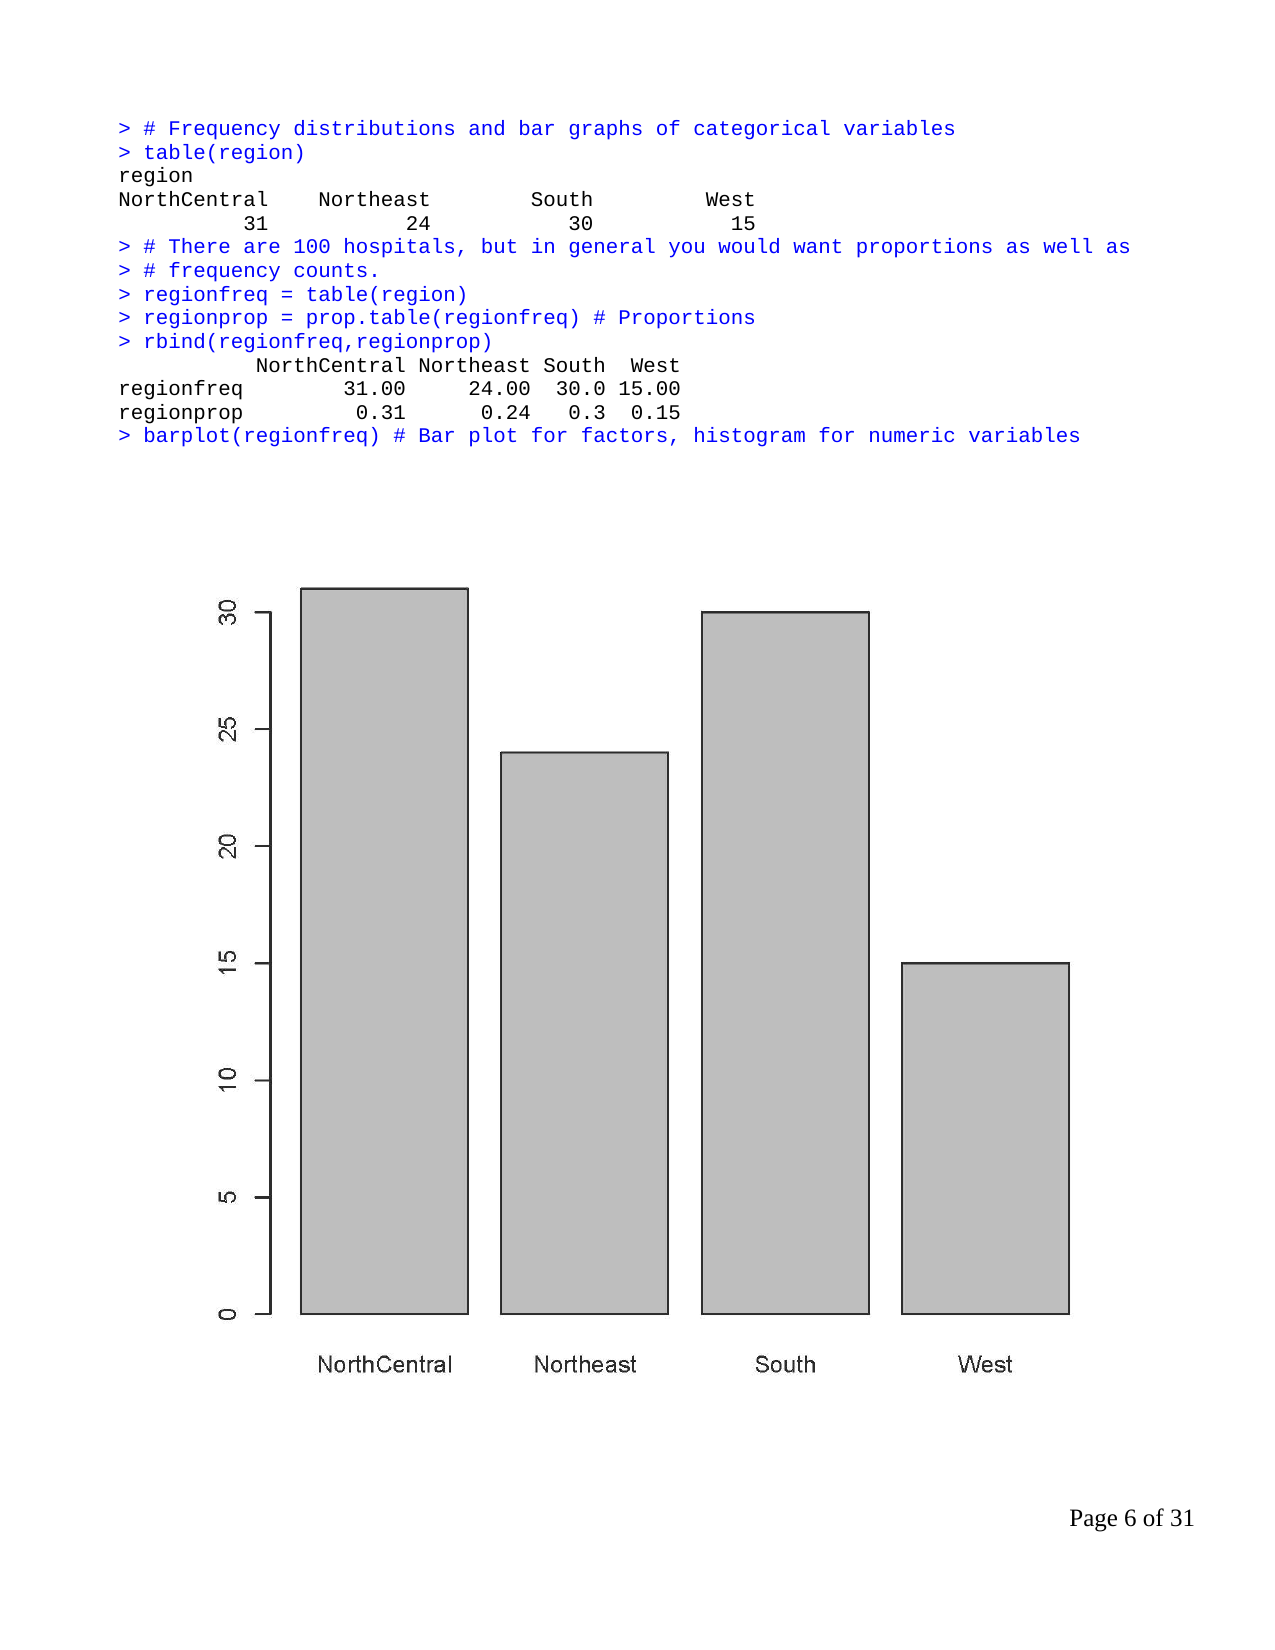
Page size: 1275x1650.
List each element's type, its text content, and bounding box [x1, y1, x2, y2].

text > rbind(regionfreq,regionprop) [118, 331, 1198, 354]
text > # There are 100 hospitals, but in general you would want proportions as well as [118, 236, 1198, 260]
text regionfreq 31.00 24.00 30.0 15.00 [118, 378, 1198, 402]
text 31 24 30 15 [118, 213, 1198, 236]
text > table(region) [118, 142, 1198, 165]
text NorthCentral Northeast South West [118, 354, 1198, 378]
text > barplot(regionfreq) # Bar plot for factors, histogram for numeric variables [118, 426, 1198, 449]
text regionprop 0.31 0.24 0.3 0.15 [118, 402, 1198, 426]
text > # Frequency distributions and bar graphs of categorical variables [118, 118, 1198, 142]
text > regionfreq = table(region) [118, 284, 1198, 307]
text > # frequency counts. [118, 260, 1198, 284]
text region [118, 165, 1198, 189]
text NorthCentral Northeast South West [118, 189, 1198, 213]
text > regionprop = prop.table(regionfreq) # Proportions [118, 307, 1198, 331]
picture [152, 472, 1160, 1466]
